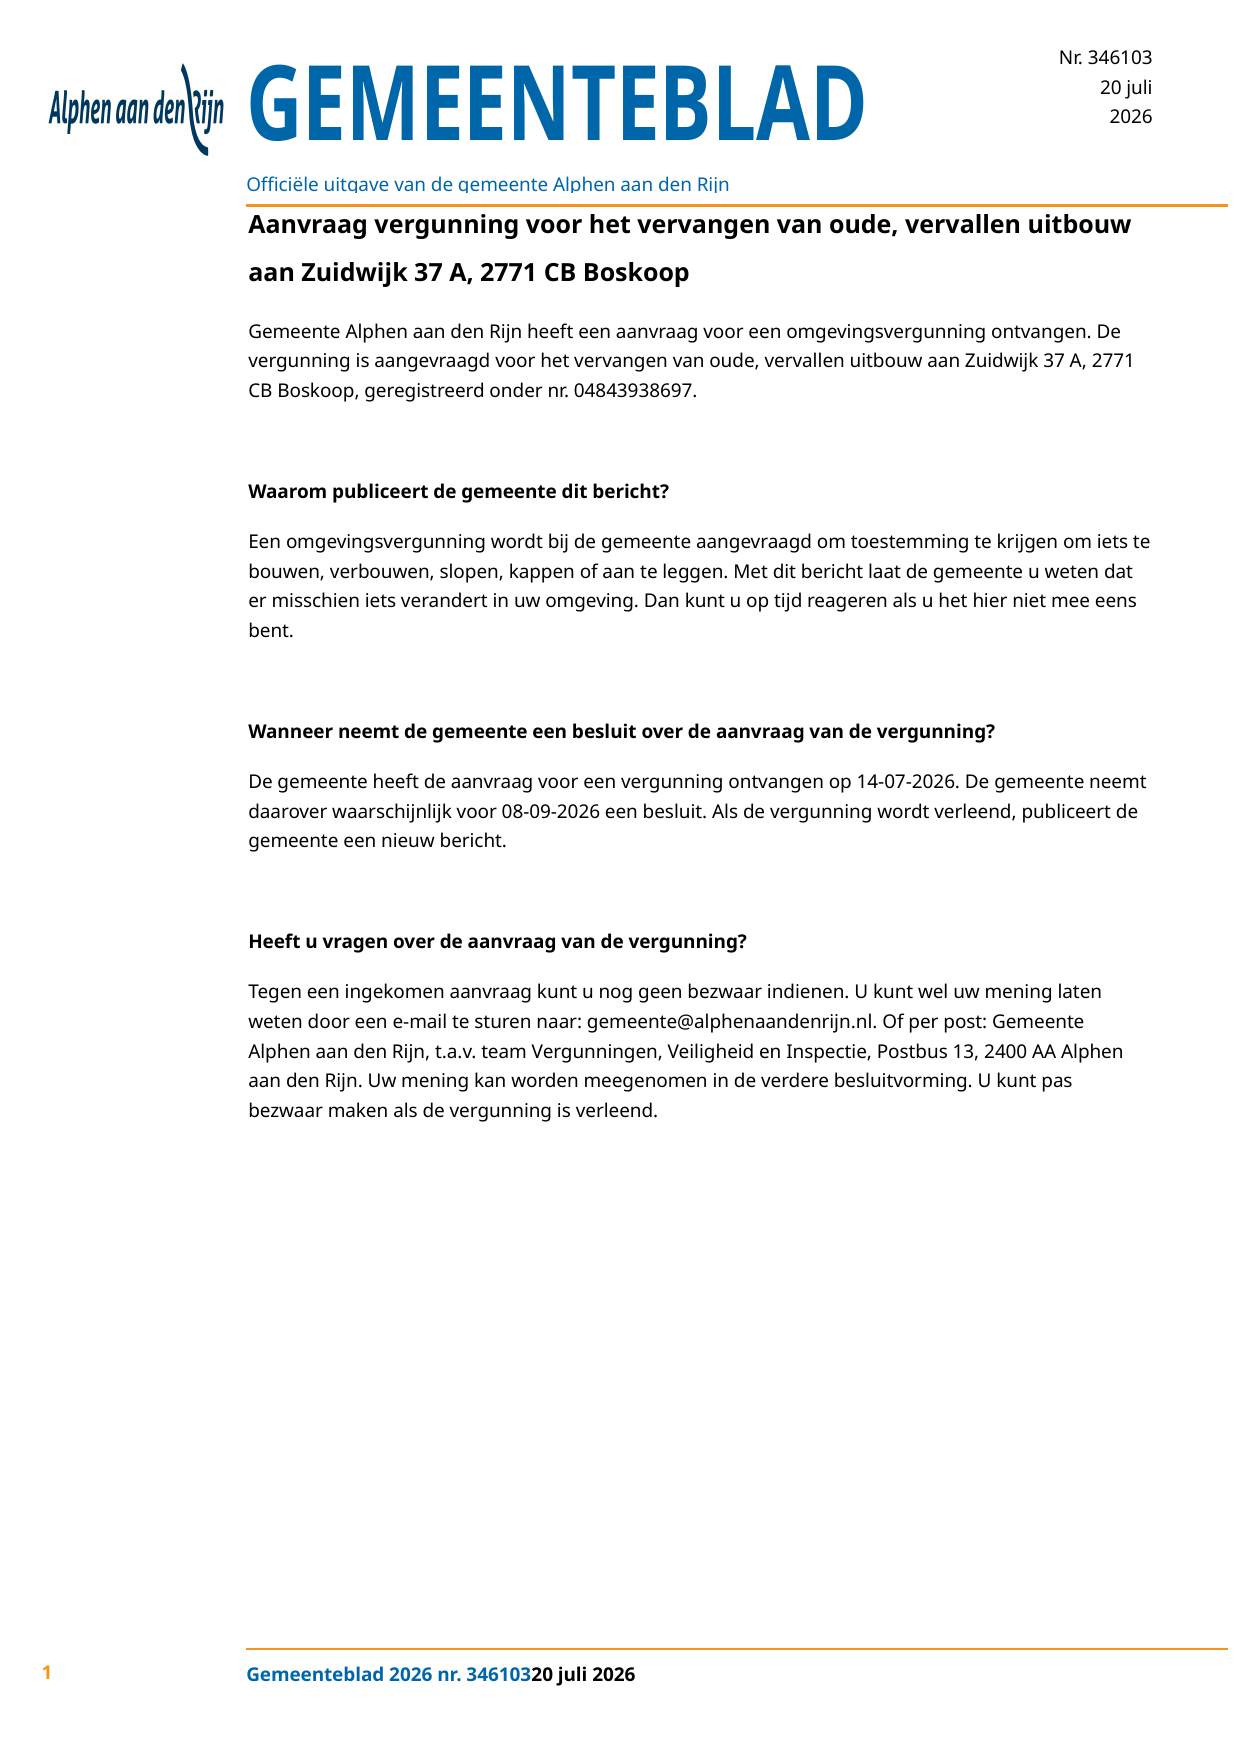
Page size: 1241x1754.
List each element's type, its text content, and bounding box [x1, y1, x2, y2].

text Een omgevingsvergunning wordt bij de gemeente aangevraagd om toestemming te krijgen om iets te bouwen, verbouwen, slopen, kappen of aan te leggen. Met dit bericht laat de gemeente u weten dat er misschien iets verandert in uw omgeving. Dan kunt u op tijd reageren als u het hier niet mee eens bent. [248, 528, 1152, 643]
text Gemeente Alphen aan den Rijn heeft een aanvraag voor een omgevingsvergunning ontvangen. De vergunning is aangevraagd voor het vervangen van oude, vervallen uitbouw aan Zuidwijk 37 A, 2771 CB Boskoop, geregistreerd onder nr. 04843938697. [248, 318, 1152, 403]
text Heeft u vragen over de aanvraag van de vergunning? [248, 928, 1152, 954]
text Waarom publiceert de gemeente dit bericht? [248, 478, 1152, 504]
text Aanvraag vergunning voor het vervangen van oude, vervallen uitbouw aan Zuidwijk 37 A, 2771 CB Boskoop [248, 207, 1152, 288]
text De gemeente heeft de aanvraag voor een vergunning ontvangen op 14-07-2026. De gemeente neemt daarover waarschijnlijk voor 08-09-2026 een besluit. Als de vergunning wordt verleend, publiceert de gemeente een nieuw bericht. [248, 768, 1152, 853]
text Wanneer neemt de gemeente een besluit over de aanvraag van de vergunning? [248, 718, 1152, 744]
text Tegen een ingekomen aanvraag kunt u nog geen bezwaar indienen. U kunt wel uw mening laten weten door een e-mail te sturen naar: gemeente@alphenaandenrijn.nl. Of per post: Gemeente Alphen aan den Rijn, t.a.v. team Vergunningen, Veiligheid en Inspectie, Postbus 13, 2400 AA Alphen aan den Rijn. Uw mening kan worden meegenomen in de verdere besluitvorming. U kunt pas bezwaar maken als de vergunning is verleend. [248, 979, 1152, 1123]
picture [41, 47, 231, 172]
